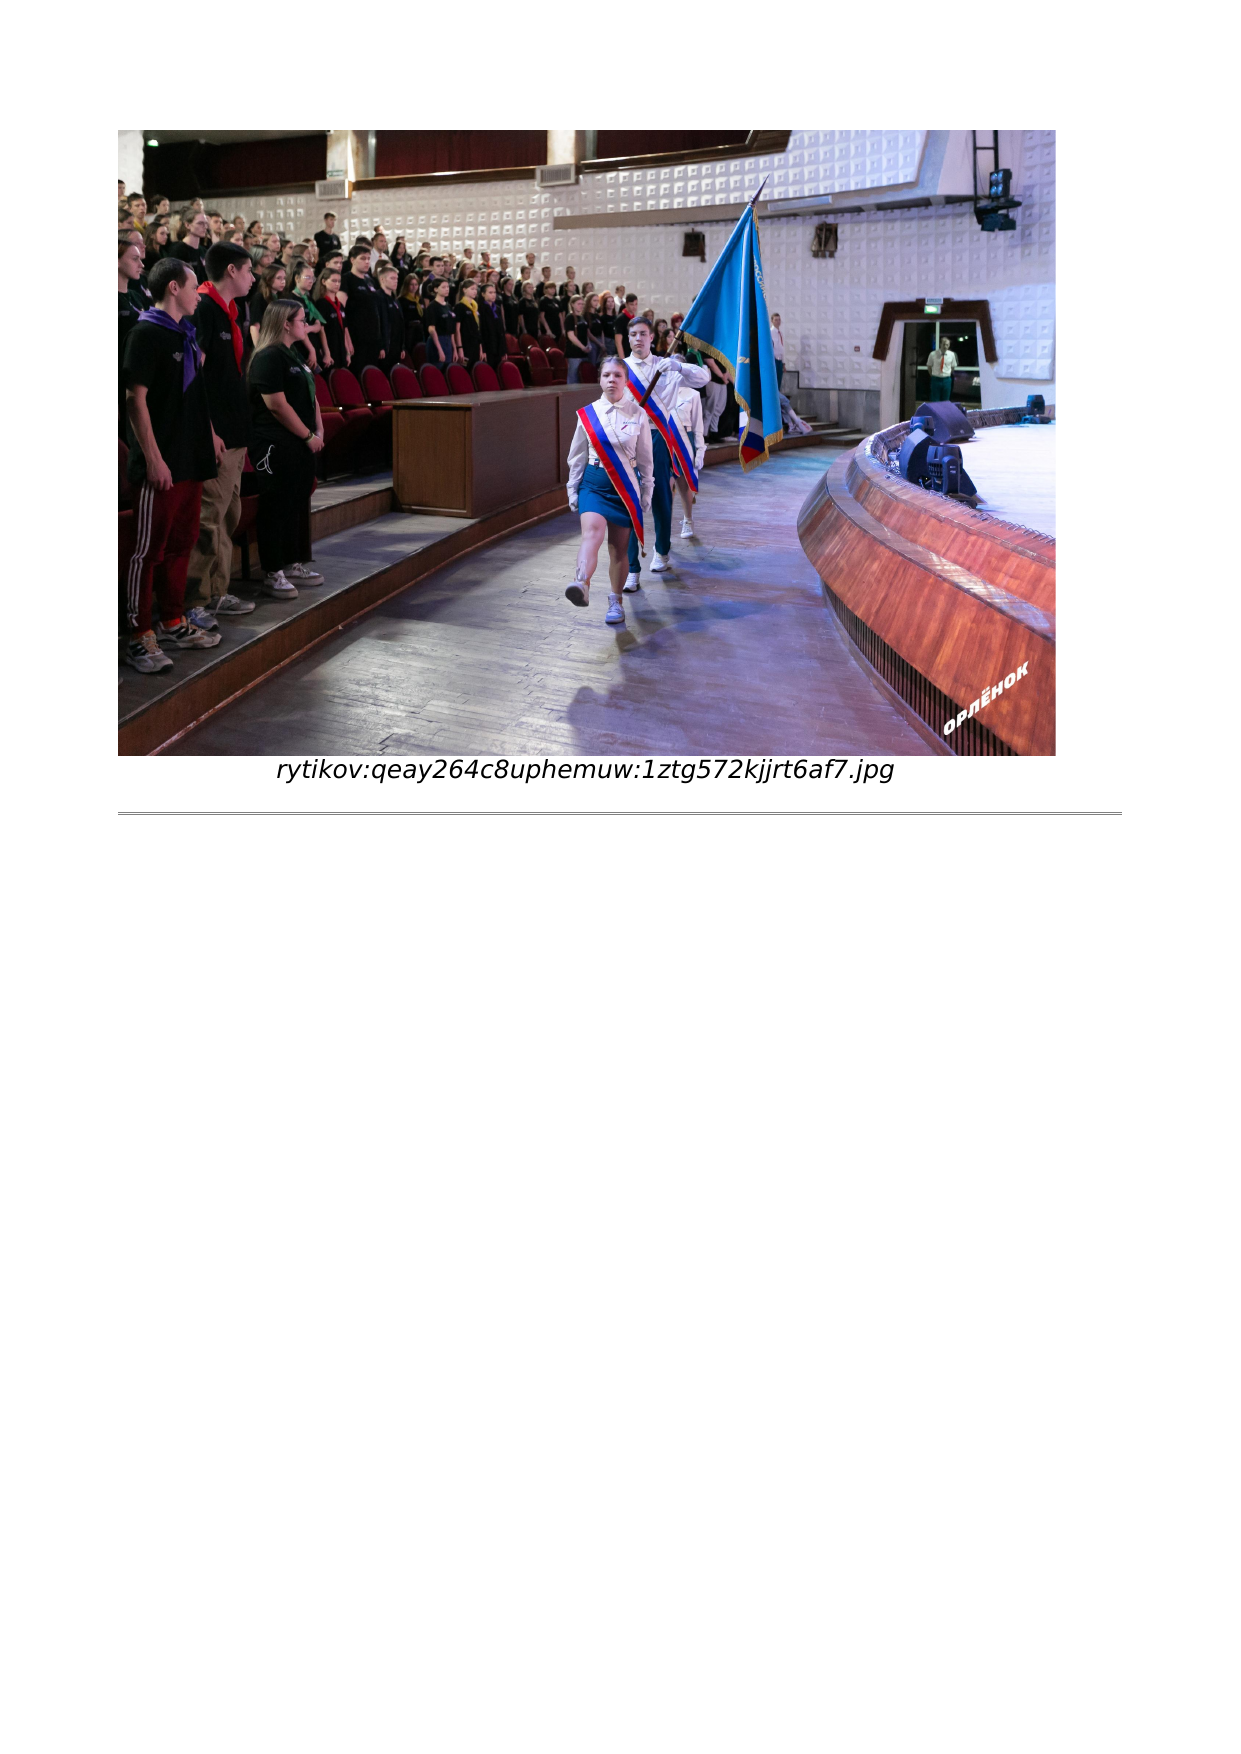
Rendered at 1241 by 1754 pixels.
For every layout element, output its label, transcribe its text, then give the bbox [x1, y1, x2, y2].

text rytikov:qeay264c8uphemuw:1ztg572kjjrt6af7.jpg [118, 756, 1056, 785]
picture [118, 130, 1056, 756]
